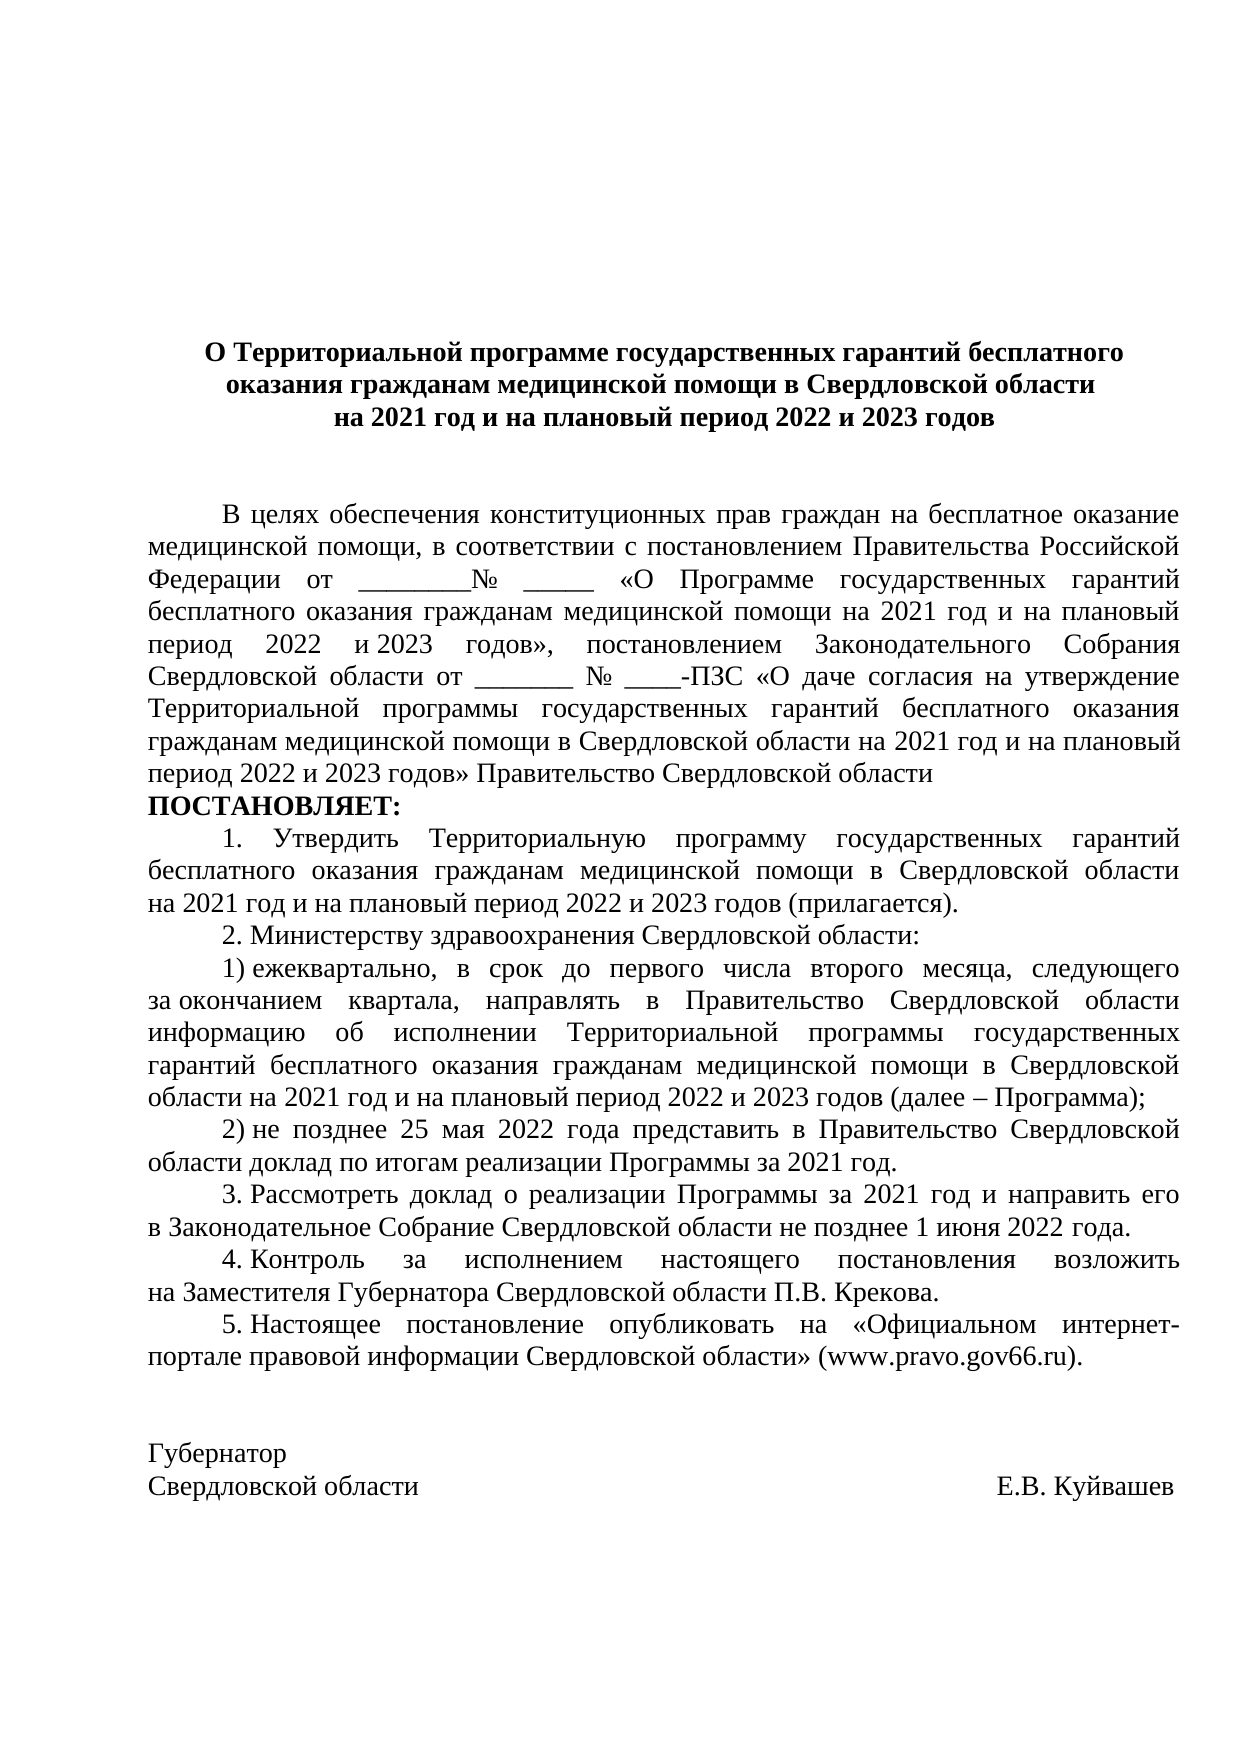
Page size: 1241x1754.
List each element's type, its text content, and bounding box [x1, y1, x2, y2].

text 4. Контроль за исполнением настоящего постановления возложить на Заместителя Губернатора Свердловской области П.В. Крекова. [148, 1242, 1181, 1307]
text 1) ежеквартально, в срок до первого числа второго месяца, следующего за окончанием квартала, направлять в Правительство Свердловской области информацию об исполнении Территориальной программы государственных гарантий бесплатного оказания гражданам медицинской помощи в Свердловской области на 2021 год и на плановый период 2022 и 2023 годов (далее – Программа); [148, 951, 1181, 1113]
text 5. Настоящее постановление опубликовать на «Официальном интернет-портале правовой информации Свердловской области» (www.pravo.gov66.ru). [148, 1307, 1181, 1372]
text В целях обеспечения конституционных прав граждан на бесплатное оказание медицинской помощи, в соответствии с постановлением Правительства Российской Федерации от ________№ _____ «О Программе государственных гарантий бесплатного оказания гражданам медицинской помощи на 2021 год и на плановый период 2022 и 2023 годов», постановлением Законодательного Собрания Свердловской области от _______ № ____-ПЗС «О даче согласия на утверждение Территориальной программы государственных гарантий бесплатного оказания гражданам медицинской помощи в Свердловской области на 2021 год и на плановый период 2022 и 2023 годов» Правительство Свердловской области [148, 497, 1181, 789]
text 2) не позднее 25 мая 2022 года представить в Правительство Свердловской области доклад по итогам реализации Программы за 2021 год. [148, 1113, 1181, 1177]
text 3. Рассмотреть доклад о реализации Программы за 2021 год и направить его в Законодательное Собрание Свердловской области не позднее 1 июня 2022 года. [148, 1177, 1181, 1242]
text Губернатор [148, 1437, 1181, 1469]
text ПОСТАНОВЛЯЕТ: [148, 789, 1181, 821]
text 1. Утвердить Территориальную программу государственных гарантий бесплатного оказания гражданам медицинской помощи в Свердловской области на 2021 год и на плановый период 2022 и 2023 годов (прилагается). [148, 821, 1181, 918]
text О Территориальной программе государственных гарантий бесплатного оказания гражданам медицинской помощи в Свердловской области на 2021 год и на плановый период 2022 и 2023 годов [148, 335, 1181, 432]
text Свердловской области Е.В. Куйвашев [148, 1469, 1181, 1501]
text 2. Министерству здравоохранения Свердловской области: [148, 918, 1181, 951]
